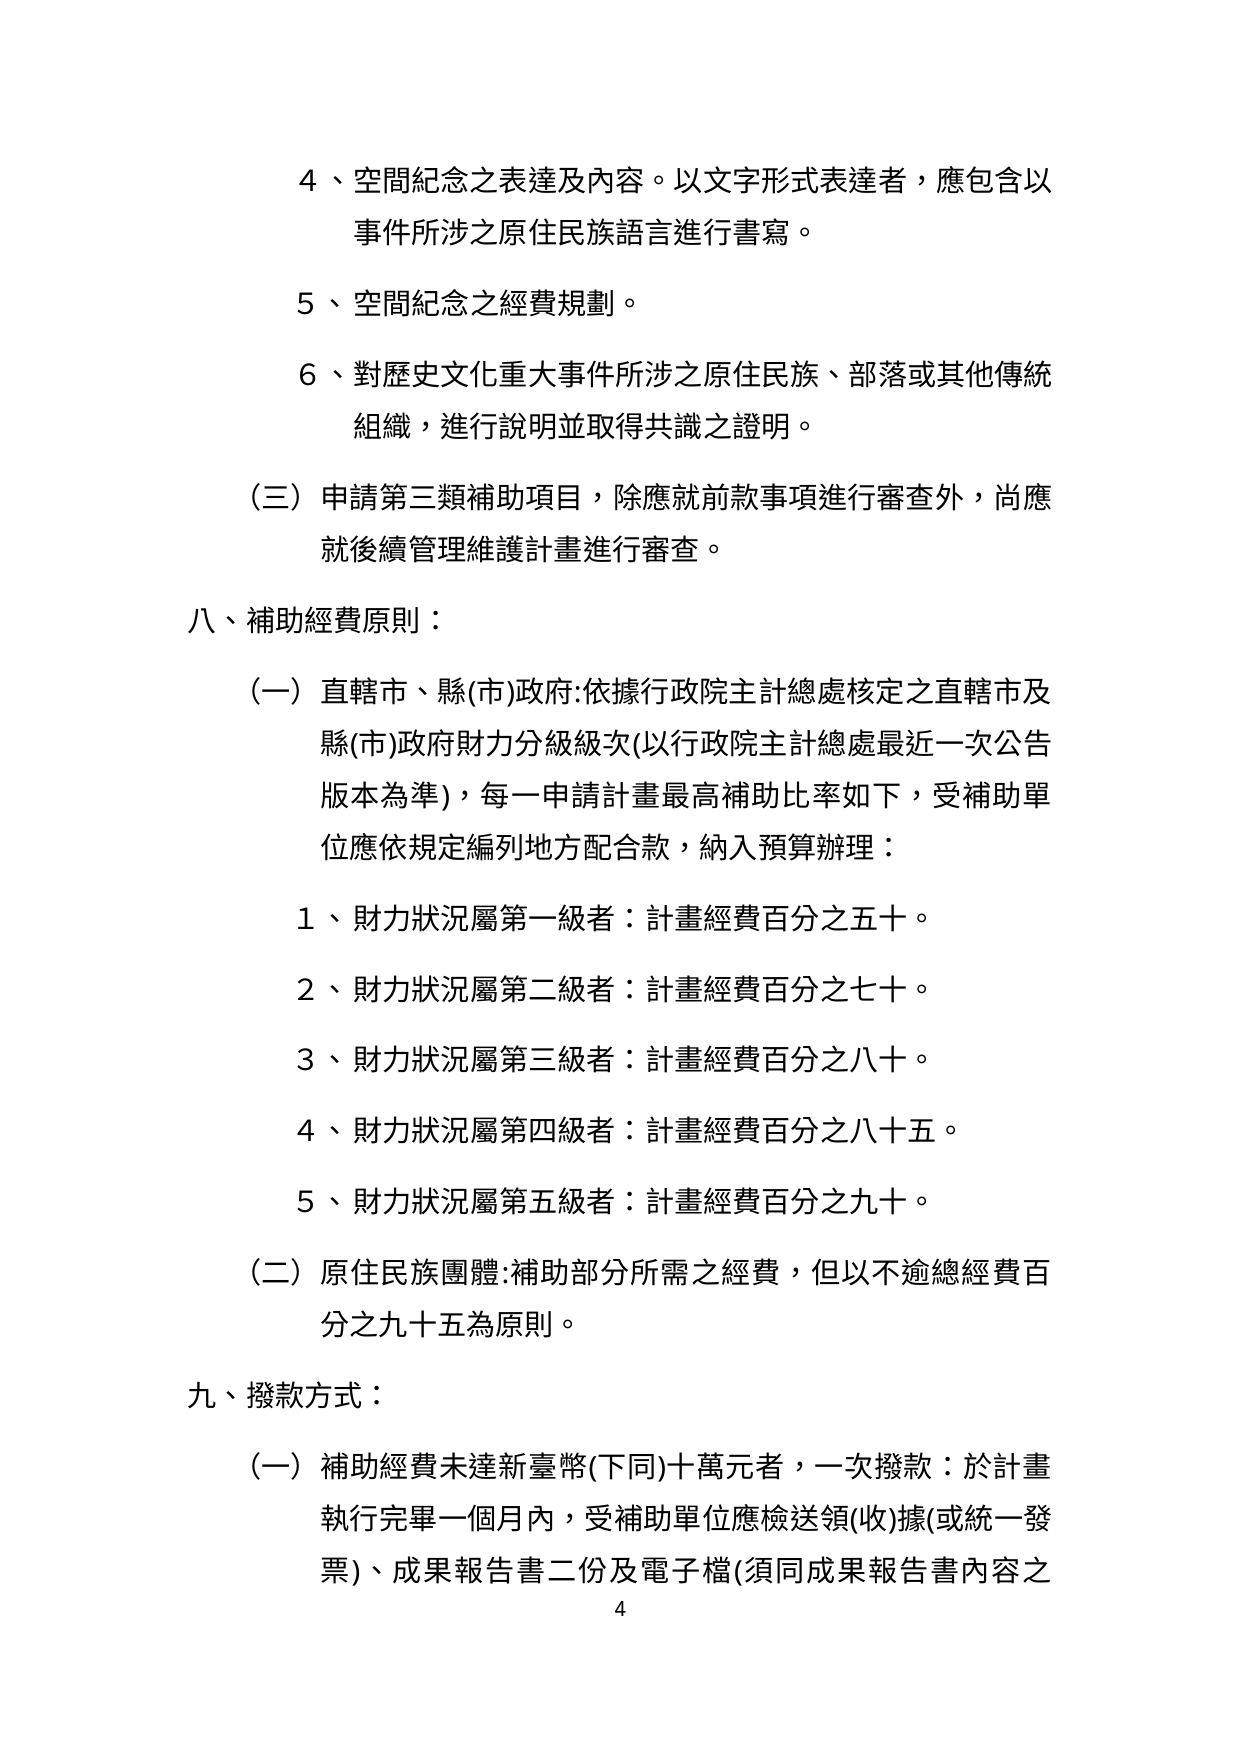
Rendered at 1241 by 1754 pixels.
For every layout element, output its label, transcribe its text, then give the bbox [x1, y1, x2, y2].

list 財力狀況屬第五級者：計畫經費百分之九十。 [291, 1171, 1053, 1223]
list 原住民族團體:補助部分所需之經費，但以不逾總經費百分之九十五為原則。 [232, 1242, 1053, 1346]
text 八、補助經費原則： [187, 589, 1053, 642]
list 補助經費未達新臺幣(下同)十萬元者，一次撥款：於計畫執行完畢一個月內，受補助單位應檢送領(收)據(或統一發票)、成果報告書二份及電子檔(須同成果報告書內容之word檔及照片或影音原始電子檔，以下均同)、未重複申請補助切結書、足額納入預算證明（補助對象為直轄市及縣市政府者)、補助經費結算表(含自籌款)、成果自評表、整理造冊之支用單據(補助對象為直轄市及縣市政府者免附)、文化資產計畫資料管理資訊平台計畫成果資料上傳明細表、著作財產權授權書正本等各一份，補助資本門者另需檢送工程完工驗收結算證明(含自籌款)，以及成果報告書二份及電子檔一份等，經審核通過後一次撥付。 [232, 1435, 1053, 1592]
list 財力狀況屬第一級者：計畫經費百分之五十。 [291, 887, 1053, 939]
list 直轄市、縣(市)政府:依據行政院主計總處核定之直轄市及縣(市)政府財力分級級次(以行政院主計總處最近一次公告版本為準)，每一申請計畫最高補助比率如下，受補助單位應依規定編列地方配合款，納入預算辦理： [232, 660, 1053, 869]
list 申請第三類補助項目，除應就前款事項進行審查外，尚應就後續管理維護計畫進行審查。 [232, 467, 1053, 571]
list 空間紀念之表達及內容。以文字形式表達者，應包含以事件所涉之原住民族語言進行書寫。 [294, 150, 1053, 254]
list 對歷史文化重大事件所涉之原住民族、部落或其他傳統組織，進行說明並取得共識之證明。 [294, 344, 1053, 448]
list 財力狀況屬第四級者：計畫經費百分之八十五。 [291, 1100, 1053, 1152]
list 財力狀況屬第二級者：計畫經費百分之七十。 [291, 958, 1053, 1010]
text 九、撥款方式： [187, 1364, 1053, 1417]
list 財力狀況屬第三級者：計畫經費百分之八十。 [291, 1029, 1053, 1081]
list 空間紀念之經費規劃。 [291, 273, 1053, 325]
